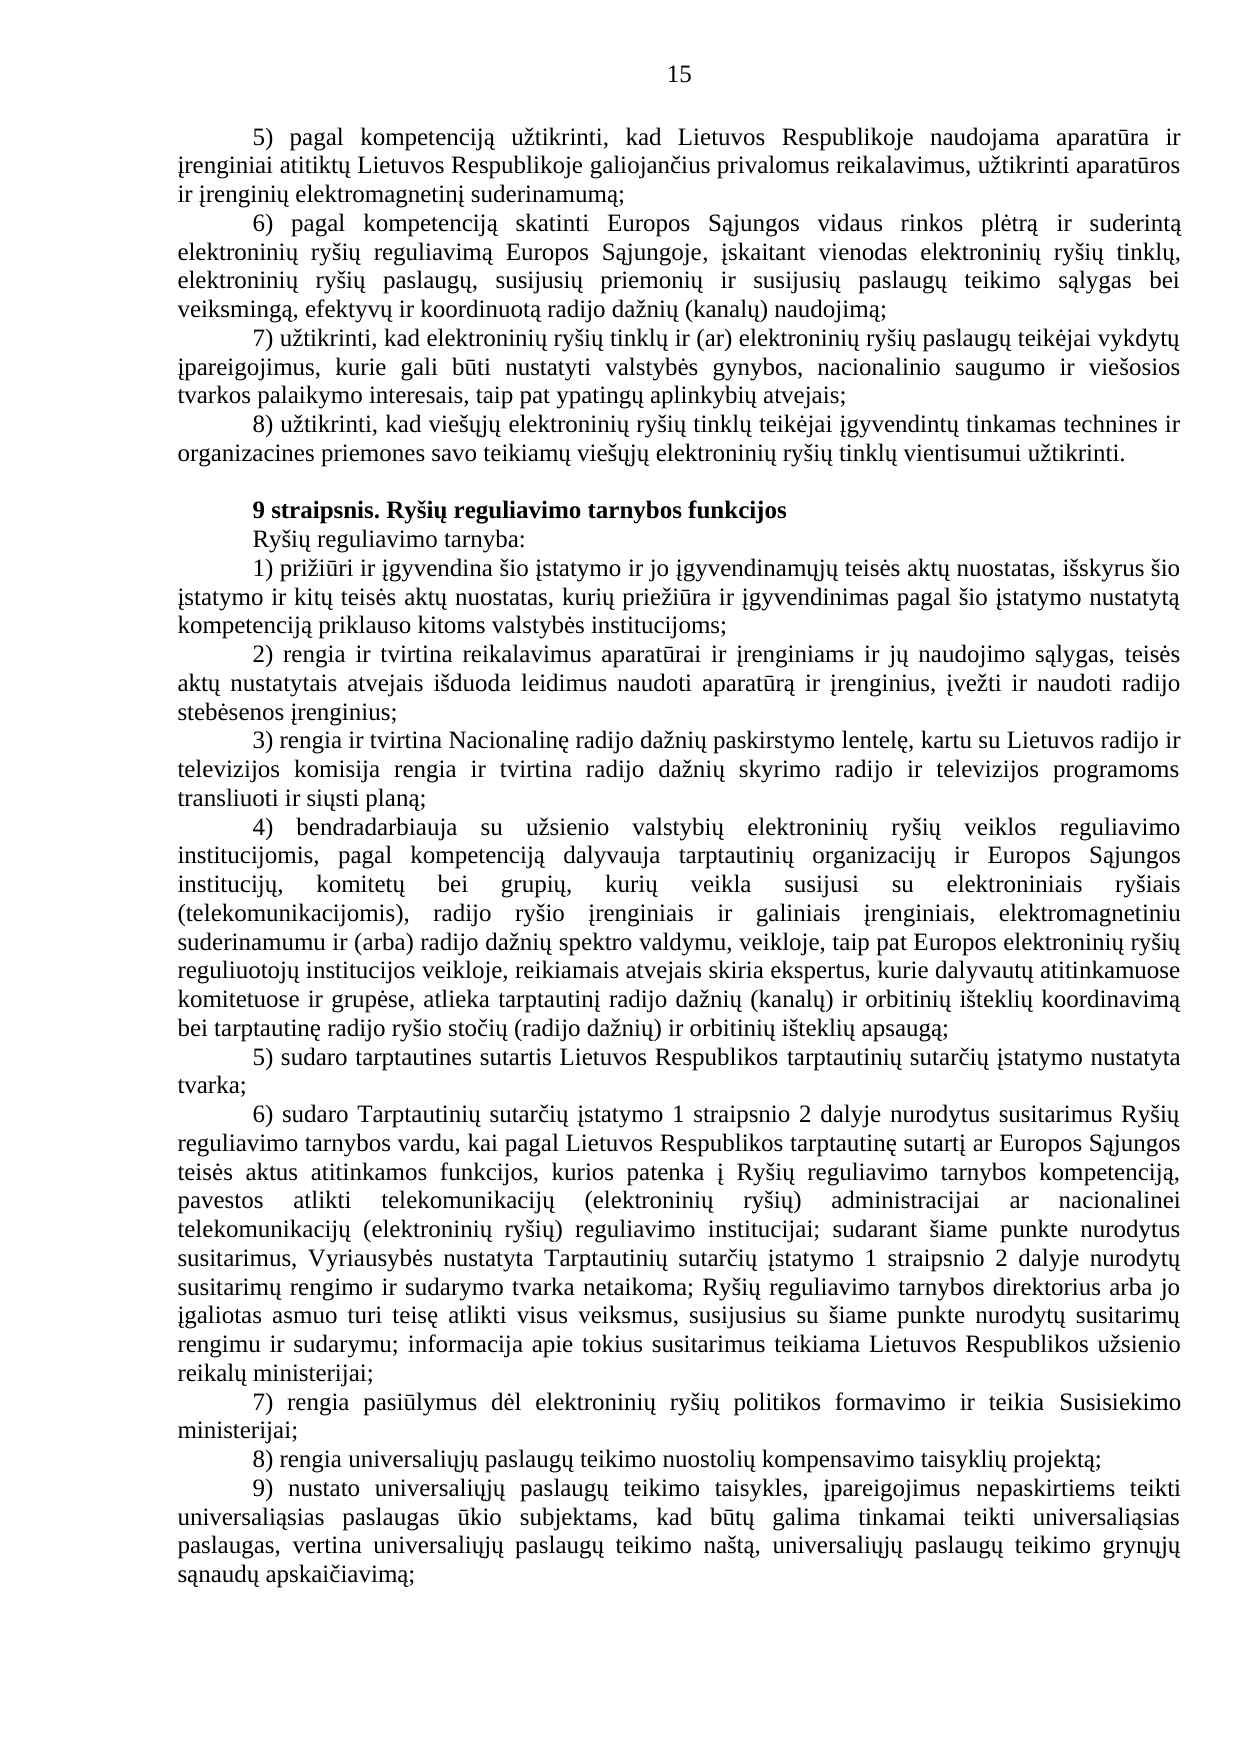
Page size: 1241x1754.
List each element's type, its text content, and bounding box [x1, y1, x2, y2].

text 7) užtikrinti, kad elektroninių ryšių tinklų ir (ar) elektroninių ryšių paslaugų teikėjai vykdytų įpareigojimus, kurie gali būti nustatyti valstybės gynybos, nacionalinio saugumo ir viešosios tvarkos palaikymo interesais, taip pat ypatingų aplinkybių atvejais; [177, 323, 1181, 409]
text 3) rengia ir tvirtina Nacionalinę radijo dažnių paskirstymo lentelę, kartu su Lietuvos radijo ir televizijos komisija rengia ir tvirtina radijo dažnių skyrimo radijo ir televizijos programoms transliuoti ir siųsti planą; [177, 726, 1181, 812]
text 4) bendradarbiauja su užsienio valstybių elektroninių ryšių veiklos reguliavimo institucijomis, pagal kompetenciją dalyvauja tarptautinių organizacijų ir Europos Sąjungos institucijų, komitetų bei grupių, kurių veikla susijusi su elektroniniais ryšiais (telekomunikacijomis), radijo ryšio įrenginiais ir galiniais įrenginiais, elektromagnetiniu suderinamumu ir (arba) radijo dažnių spektro valdymu, veikloje, taip pat Europos elektroninių ryšių reguliuotojų institucijos veikloje, reikiamais atvejais skiria ekspertus, kurie dalyvautų atitinkamuose komitetuose ir grupėse, atlieka tarptautinį radijo dažnių (kanalų) ir orbitinių išteklių koordinavimą bei tarptautinę radijo ryšio stočių (radijo dažnių) ir orbitinių išteklių apsaugą; [177, 812, 1181, 1042]
text 2) rengia ir tvirtina reikalavimus aparatūrai ir įrenginiams ir jų naudojimo sąlygas, teisės aktų nustatytais atvejais išduoda leidimus naudoti aparatūrą ir įrenginius, įvežti ir naudoti radijo stebėsenos įrenginius; [177, 639, 1181, 726]
text 8) rengia universaliųjų paslaugų teikimo nuostolių kompensavimo taisyklių projektą; [177, 1444, 1181, 1473]
text Ryšių reguliavimo tarnyba: [177, 524, 1181, 553]
text 6) sudaro Tarptautinių sutarčių įstatymo 1 straipsnio 2 dalyje nurodytus susitarimus Ryšių reguliavimo tarnybos vardu, kai pagal Lietuvos Respublikos tarptautinę sutartį ar Europos Sąjungos teisės aktus atitinkamos funkcijos, kurios patenka į Ryšių reguliavimo tarnybos kompetenciją, pavestos atlikti telekomunikacijų (elektroninių ryšių) administracijai ar nacionalinei telekomunikacijų (elektroninių ryšių) reguliavimo institucijai; sudarant šiame punkte nurodytus susitarimus, Vyriausybės nustatyta Tarptautinių sutarčių įstatymo 1 straipsnio 2 dalyje nurodytų susitarimų rengimo ir sudarymo tvarka netaikoma; Ryšių reguliavimo tarnybos direktorius arba jo įgaliotas asmuo turi teisę atlikti visus veiksmus, susijusius su šiame punkte nurodytų susitarimų rengimu ir sudarymu; informacija apie tokius susitarimus teikiama Lietuvos Respublikos užsienio reikalų ministerijai; [177, 1099, 1181, 1387]
text 5) sudaro tarptautines sutartis Lietuvos Respublikos tarptautinių sutarčių įstatymo nustatyta tvarka; [177, 1042, 1181, 1099]
text 6) pagal kompetenciją skatinti Europos Sąjungos vidaus rinkos plėtrą ir suderintą elektroninių ryšių reguliavimą Europos Sąjungoje, įskaitant vienodas elektroninių ryšių tinklų, elektroninių ryšių paslaugų, susijusių priemonių ir susijusių paslaugų teikimo sąlygas bei veiksmingą, efektyvų ir koordinuotą radijo dažnių (kanalų) naudojimą; [177, 208, 1181, 323]
text 8) užtikrinti, kad viešųjų elektroninių ryšių tinklų teikėjai įgyvendintų tinkamas technines ir organizacines priemones savo teikiamų viešųjų elektroninių ryšių tinklų vientisumui užtikrinti. [177, 409, 1181, 467]
text 9 straipsnis. Ryšių reguliavimo tarnybos funkcijos [177, 496, 1181, 524]
text 1) prižiūri ir įgyvendina šio įstatymo ir jo įgyvendinamųjų teisės aktų nuostatas, išskyrus šio įstatymo ir kitų teisės aktų nuostatas, kurių priežiūra ir įgyvendinimas pagal šio įstatymo nustatytą kompetenciją priklauso kitoms valstybės institucijoms; [177, 553, 1181, 639]
text 9) nustato universaliųjų paslaugų teikimo taisykles, įpareigojimus nepaskirtiems teikti universaliąsias paslaugas ūkio subjektams, kad būtų galima tinkamai teikti universaliąsias paslaugas, vertina universaliųjų paslaugų teikimo naštą, universaliųjų paslaugų teikimo grynųjų sąnaudų apskaičiavimą; [177, 1473, 1181, 1588]
text 7) rengia pasiūlymus dėl elektroninių ryšių politikos formavimo ir teikia Susisiekimo ministerijai; [177, 1387, 1181, 1444]
text 5) pagal kompetenciją užtikrinti, kad Lietuvos Respublikoje naudojama aparatūra ir įrenginiai atitiktų Lietuvos Respublikoje galiojančius privalomus reikalavimus, užtikrinti aparatūros ir įrenginių elektromagnetinį suderinamumą; [177, 122, 1181, 208]
